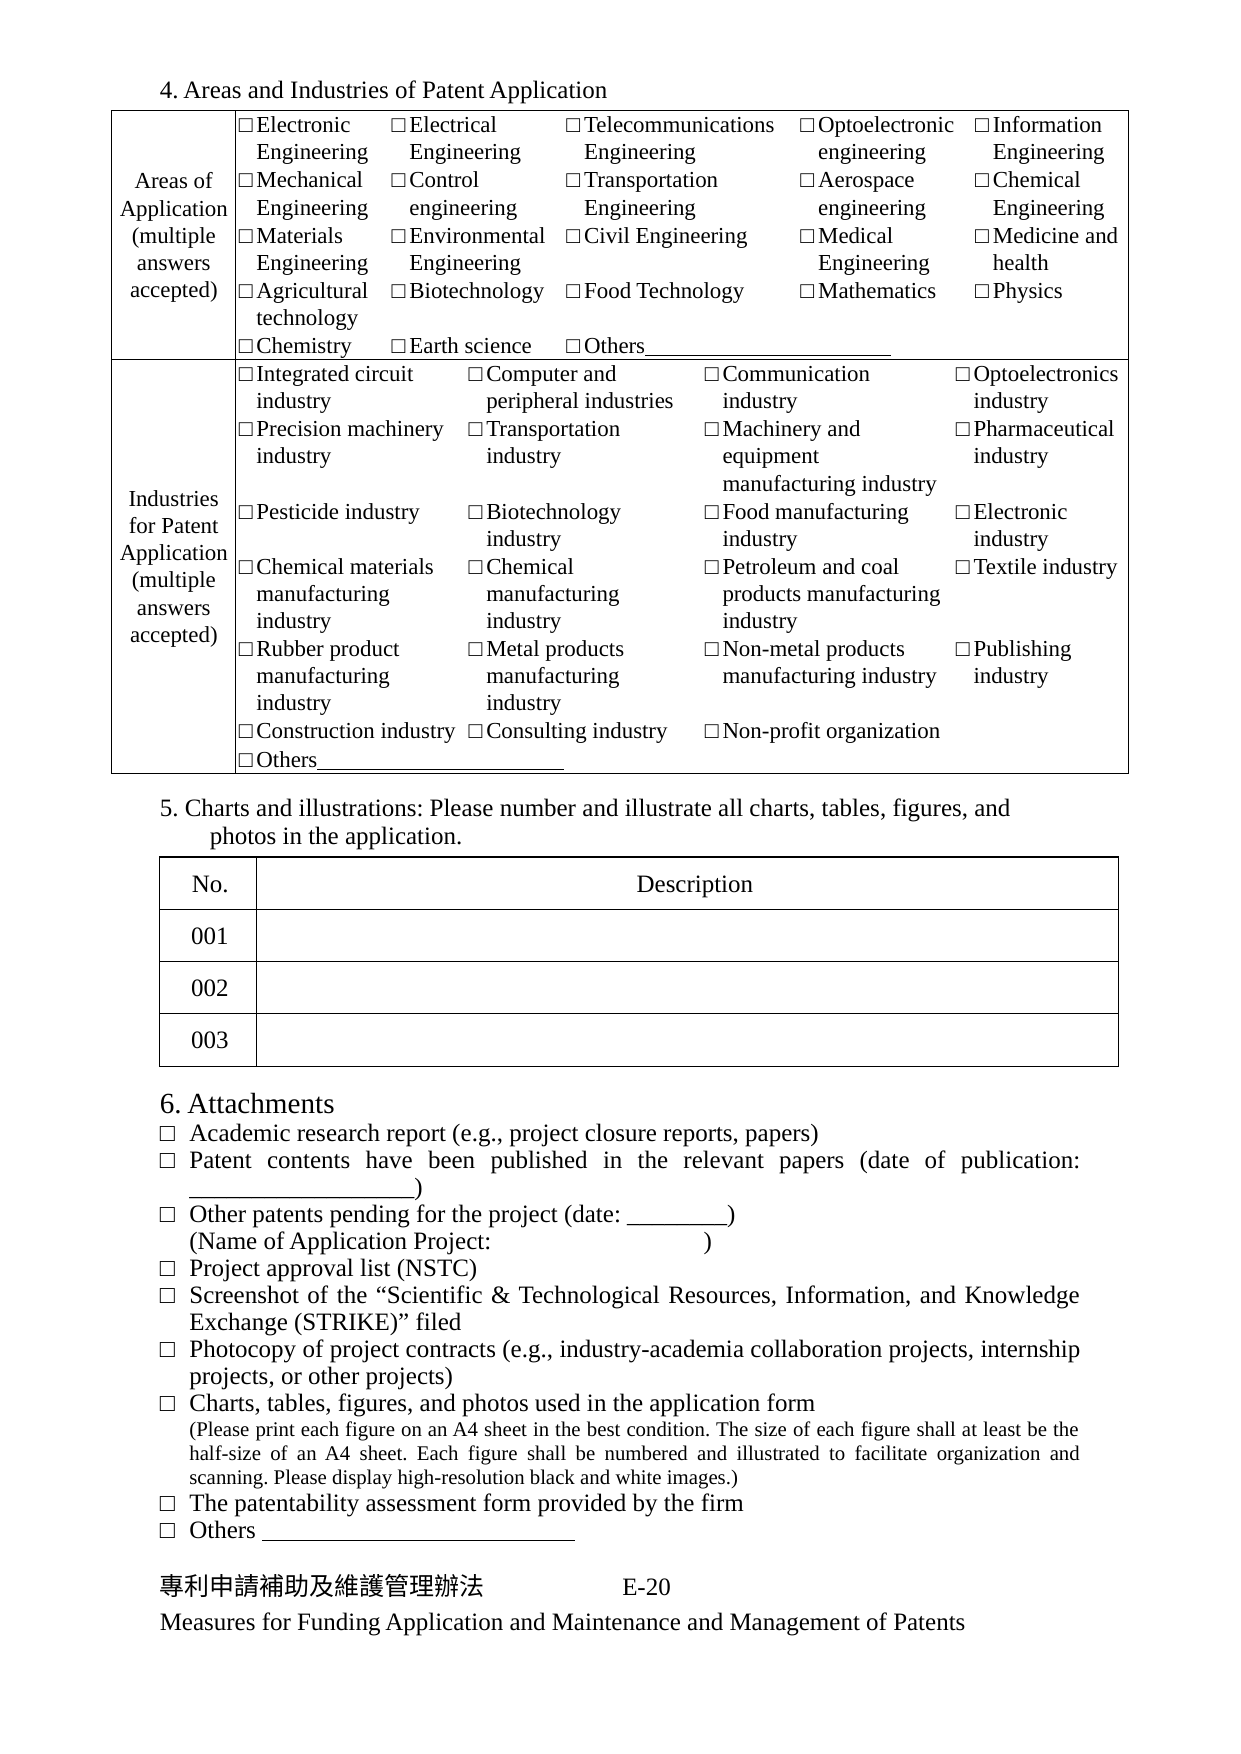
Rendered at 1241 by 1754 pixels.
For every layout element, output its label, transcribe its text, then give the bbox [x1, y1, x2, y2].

text 5. Charts and illustrations: Please number and illustrate all charts, tables, figures, and photos in the application. [159, 793, 1081, 850]
table_header Description [257, 858, 1118, 909]
table_cell □ Communication industry [702, 360, 953, 414]
text (Please print each figure on an A4 sheet in the best condition. The size of each figure shall at least be the half-size of an A4 sheet. Each figure shall be numbered and illustrated to facilitate organization and scanning. Please display high-resolution black and white images.) [189, 1417, 1081, 1489]
table_cell □ Civil Engineering [563, 220, 797, 276]
table_cell □ Pesticide industry [236, 496, 465, 552]
table_cell □ Control engineering [389, 165, 563, 220]
table_header □ Electronic Engineering [236, 111, 388, 165]
table_cell □ Aerospace engineering [797, 165, 972, 220]
text □ Charts, tables, figures, and photos used in the application form [159, 1390, 1081, 1417]
text □ Screenshot of the “Scientific & Technological Resources, Information, and Knowledge Exchange (STRIKE)” filed [159, 1282, 1081, 1336]
table_header □ Information Engineering [972, 111, 1128, 165]
table_cell □ Food manufacturing industry [702, 496, 953, 552]
text □ Photocopy of project contracts (e.g., industry-academia collaboration projects, internship projects, or other projects) [159, 1336, 1081, 1390]
table_cell □ Rubber product manufacturing industry [236, 634, 465, 716]
table_header □ Telecommunications Engineering [563, 111, 797, 165]
table_cell □ Optoelectronics industry [953, 360, 1128, 414]
text 4. Areas and Industries of Patent Application [159, 75, 1081, 104]
text □ Other patents pending for the project (date: ________) [159, 1201, 1081, 1228]
table_cell □ Pharmaceutical industry [953, 414, 1128, 496]
table_cell [953, 716, 1128, 744]
table_cell □ Agricultural technology [236, 276, 388, 331]
table_cell □ Mechanical Engineering [236, 165, 388, 220]
table_cell □ Consulting industry [465, 716, 702, 744]
table_header □ Electrical Engineering [389, 111, 563, 165]
table_cell □ Mathematics [797, 276, 972, 331]
table_cell □ Others [236, 744, 1128, 772]
table_cell □ Physics [972, 276, 1128, 331]
table_cell 001 [160, 910, 256, 961]
table_cell 002 [160, 962, 256, 1013]
table_cell □ Medical Engineering [797, 220, 972, 276]
table_cell □ Medicine and health [972, 220, 1128, 276]
text □ Patent contents have been published in the relevant papers (date of publication: __________________) [159, 1146, 1081, 1201]
table_cell □ Machinery and equipment manufacturing industry [702, 414, 953, 496]
table_cell [257, 962, 1118, 1013]
table_cell Industries for Patent Application (multiple answers accepted) [112, 360, 235, 772]
table_cell [257, 1014, 1118, 1066]
table_cell □ Others [563, 331, 1128, 359]
table_cell □ Chemical materials manufacturing industry [236, 552, 465, 634]
table_cell □ Chemistry [236, 331, 388, 359]
table_cell □ Non-metal products manufacturing industry [702, 634, 953, 716]
table_cell 003 [160, 1014, 256, 1066]
text 6. Attachments [159, 1086, 1081, 1119]
table_cell □ Textile industry [953, 552, 1128, 634]
table_cell □ Materials Engineering [236, 220, 388, 276]
table_cell □ Biotechnology [389, 276, 563, 331]
table_cell □ Transportation Engineering [563, 165, 797, 220]
table_header □ Optoelectronic engineering [797, 111, 972, 165]
table_cell □ Transportation industry [465, 414, 702, 496]
table_cell □ Precision machinery industry [236, 414, 465, 496]
table_cell □ Metal products manufacturing industry [465, 634, 702, 716]
table_cell □ Chemical manufacturing industry [465, 552, 702, 634]
table_cell □ Non-profit organization [702, 716, 953, 744]
table_cell □ Food Technology [563, 276, 797, 331]
table_cell □ Biotechnology industry [465, 496, 702, 552]
table_header Areas of Application (multiple answers accepted) [112, 111, 235, 359]
text □ Academic research report (e.g., project closure reports, papers) [159, 1119, 1081, 1146]
text (Name of Application Project: ) [189, 1228, 1081, 1255]
table_cell □ Construction industry [236, 716, 465, 744]
table_cell [257, 910, 1118, 961]
table_cell □ Computer and peripheral industries [465, 360, 702, 414]
table_header No. [160, 858, 256, 909]
text □ Others [159, 1516, 1081, 1543]
table_cell □ Electronic industry [953, 496, 1128, 552]
table_cell □ Earth science [389, 331, 563, 359]
table_cell □ Environmental Engineering [389, 220, 563, 276]
text □ Project approval list (NSTC) [159, 1255, 1081, 1282]
table_cell □ Petroleum and coal products manufacturing industry [702, 552, 953, 634]
table_cell □ Integrated circuit industry [236, 360, 465, 414]
text □ The patentability assessment form provided by the firm [159, 1489, 1081, 1516]
table_cell □ Publishing industry [953, 634, 1128, 716]
table_cell □ Chemical Engineering [972, 165, 1128, 220]
